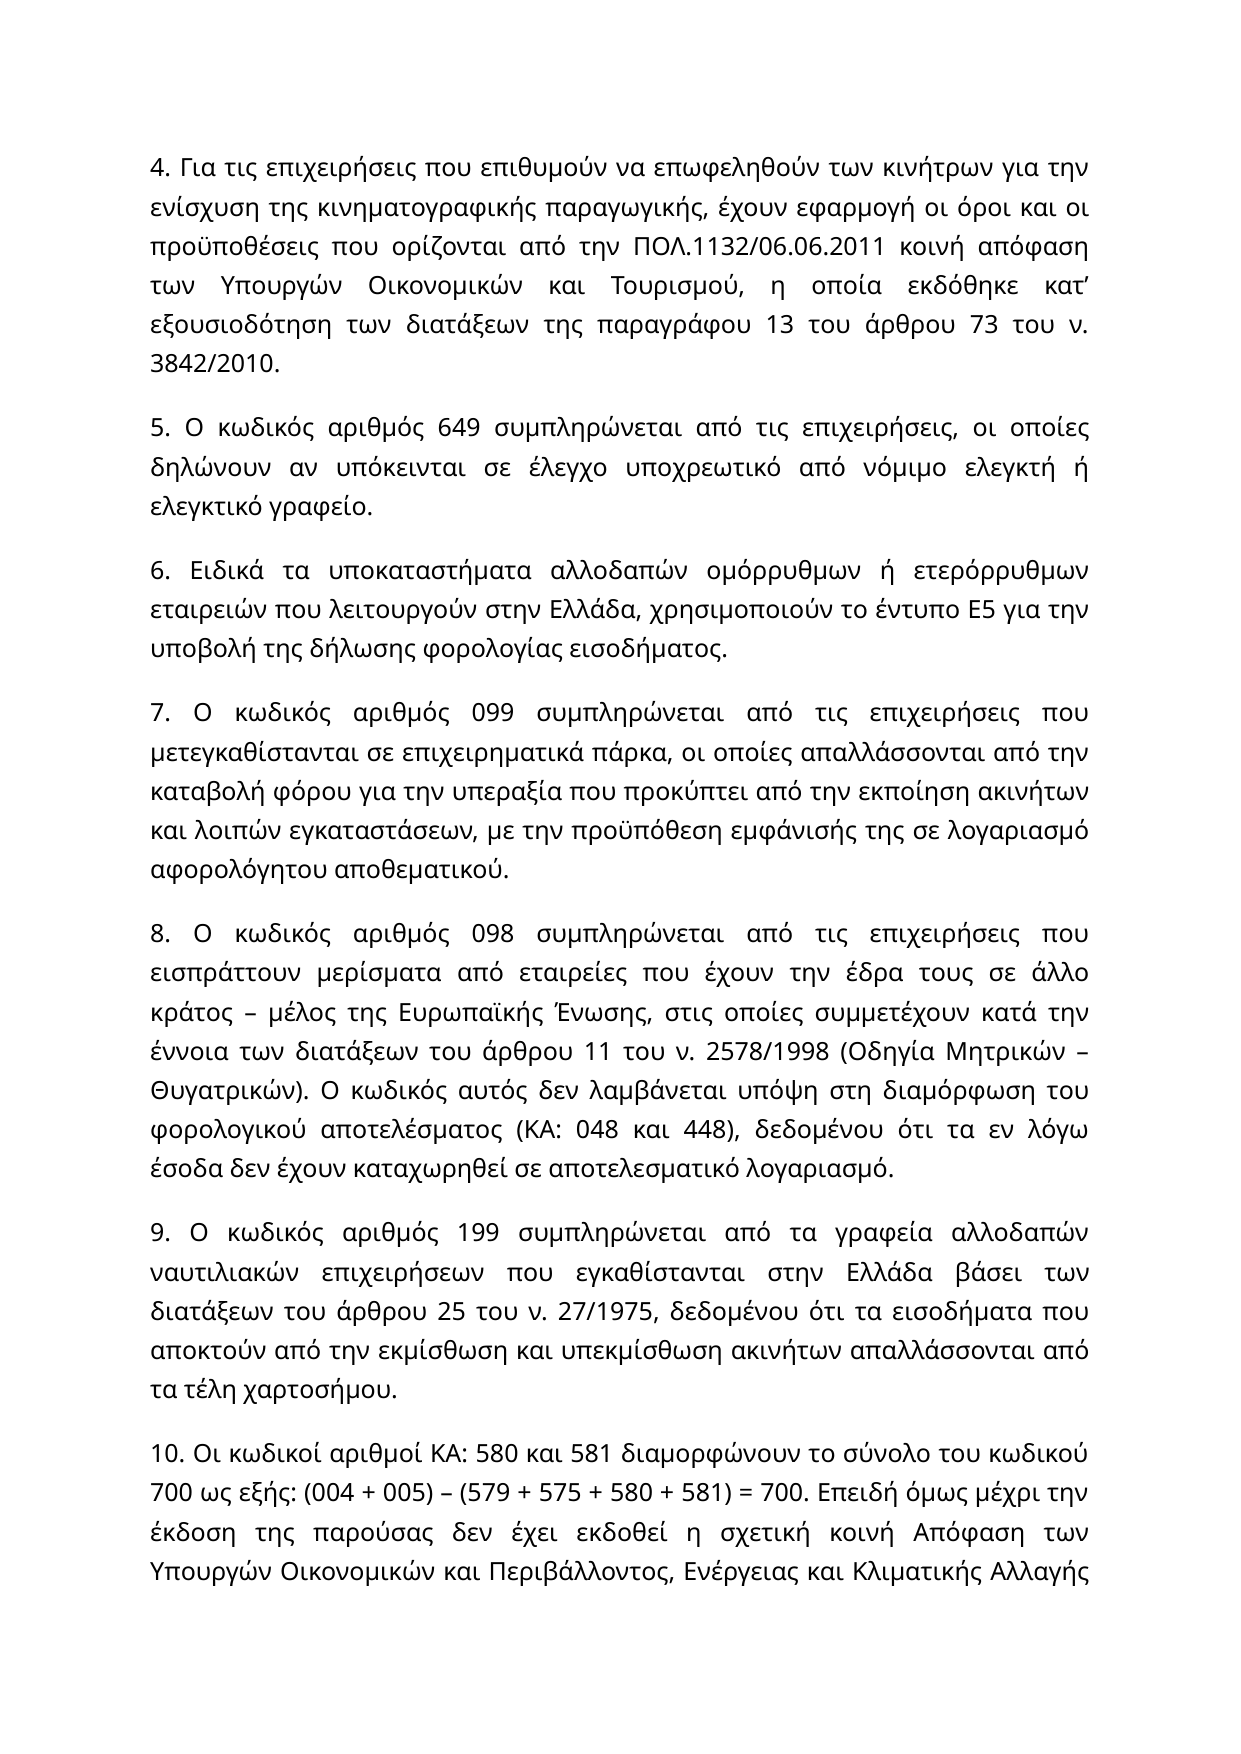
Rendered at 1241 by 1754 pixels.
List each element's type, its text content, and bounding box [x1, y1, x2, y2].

text 5. Ο κωδικός αριθμός 649 συμπληρώνεται από τις επιχειρήσεις, οι οποίες δηλώνουν αν υπόκεινται σε έλεγχο υποχρεωτικό από νόμιμο ελεγκτή ή ελεγκτικό γραφείο. [150, 410, 1090, 522]
text 6. Ειδικά τα υποκαταστήματα αλλοδαπών ομόρρυθμων ή ετερόρρυθμων εταιρειών που λειτουργούν στην Ελλάδα, χρησιμοποιούν το έντυπο Ε5 για την υποβολή της δήλωσης φορολογίας εισοδήματος. [150, 552, 1090, 665]
text 10. Οι κωδικοί αριθμοί ΚΑ: 580 και 581 διαμορφώνουν το σύνολο του κωδικού 700 ως εξής: (004 + 005) – (579 + 575 + 580 + 581) = 700. Επειδή όμως μέχρι την έκδοση της παρούσας δεν έχει εκδοθεί η σχετική κοινή Απόφαση των Υπουργών Οικονομικών και Περιβάλλοντος, Ενέργειας και Κλιματικής Αλλαγής [150, 1436, 1090, 1587]
text 7. Ο κωδικός αριθμός 099 συμπληρώνεται από τις επιχειρήσεις που μετεγκαθίστανται σε επιχειρηματικά πάρκα, οι οποίες απαλλάσσονται από την καταβολή φόρου για την υπεραξία που προκύπτει από την εκποίηση ακινήτων και λοιπών εγκαταστάσεων, με την προϋπόθεση εμφάνισής της σε λογαριασμό αφορολόγητου αποθεματικού. [150, 695, 1090, 886]
text 8. Ο κωδικός αριθμός 098 συμπληρώνεται από τις επιχειρήσεις που εισπράττουν μερίσματα από εταιρείες που έχουν την έδρα τους σε άλλο κράτος – μέλος της Ευρωπαϊκής Ένωσης, στις οποίες συμμετέχουν κατά την έννοια των διατάξεων του άρθρου 11 του ν. 2578/1998 (Οδηγία Μητρικών – Θυγατρικών). Ο κωδικός αυτός δεν λαμβάνεται υπόψη στη διαμόρφωση του φορολογικού αποτελέσματος (ΚΑ: 048 και 448), δεδομένου ότι τα εν λόγω έσοδα δεν έχουν καταχωρηθεί σε αποτελεσματικό λογαριασμό. [150, 916, 1090, 1185]
text 4. Για τις επιχειρήσεις που επιθυμούν να επωφεληθούν των κινήτρων για την ενίσχυση της κινηματογραφικής παραγωγικής, έχουν εφαρμογή οι όροι και οι προϋποθέσεις που ορίζονται από την ΠΟΛ.1132/06.06.2011 κοινή απόφαση των Υπουργών Οικονομικών και Τουρισμού, η οποία εκδόθηκε κατ’ εξουσιοδότηση των διατάξεων της παραγράφου 13 του άρθρου 73 του ν. 3842/2010. [150, 150, 1090, 380]
text 9. Ο κωδικός αριθμός 199 συμπληρώνεται από τα γραφεία αλλοδαπών ναυτιλιακών επιχειρήσεων που εγκαθίστανται στην Ελλάδα βάσει των διατάξεων του άρθρου 25 του ν. 27/1975, δεδομένου ότι τα εισοδήματα που αποκτούν από την εκμίσθωση και υπεκμίσθωση ακινήτων απαλλάσσονται από τα τέλη χαρτοσήμου. [150, 1215, 1090, 1406]
